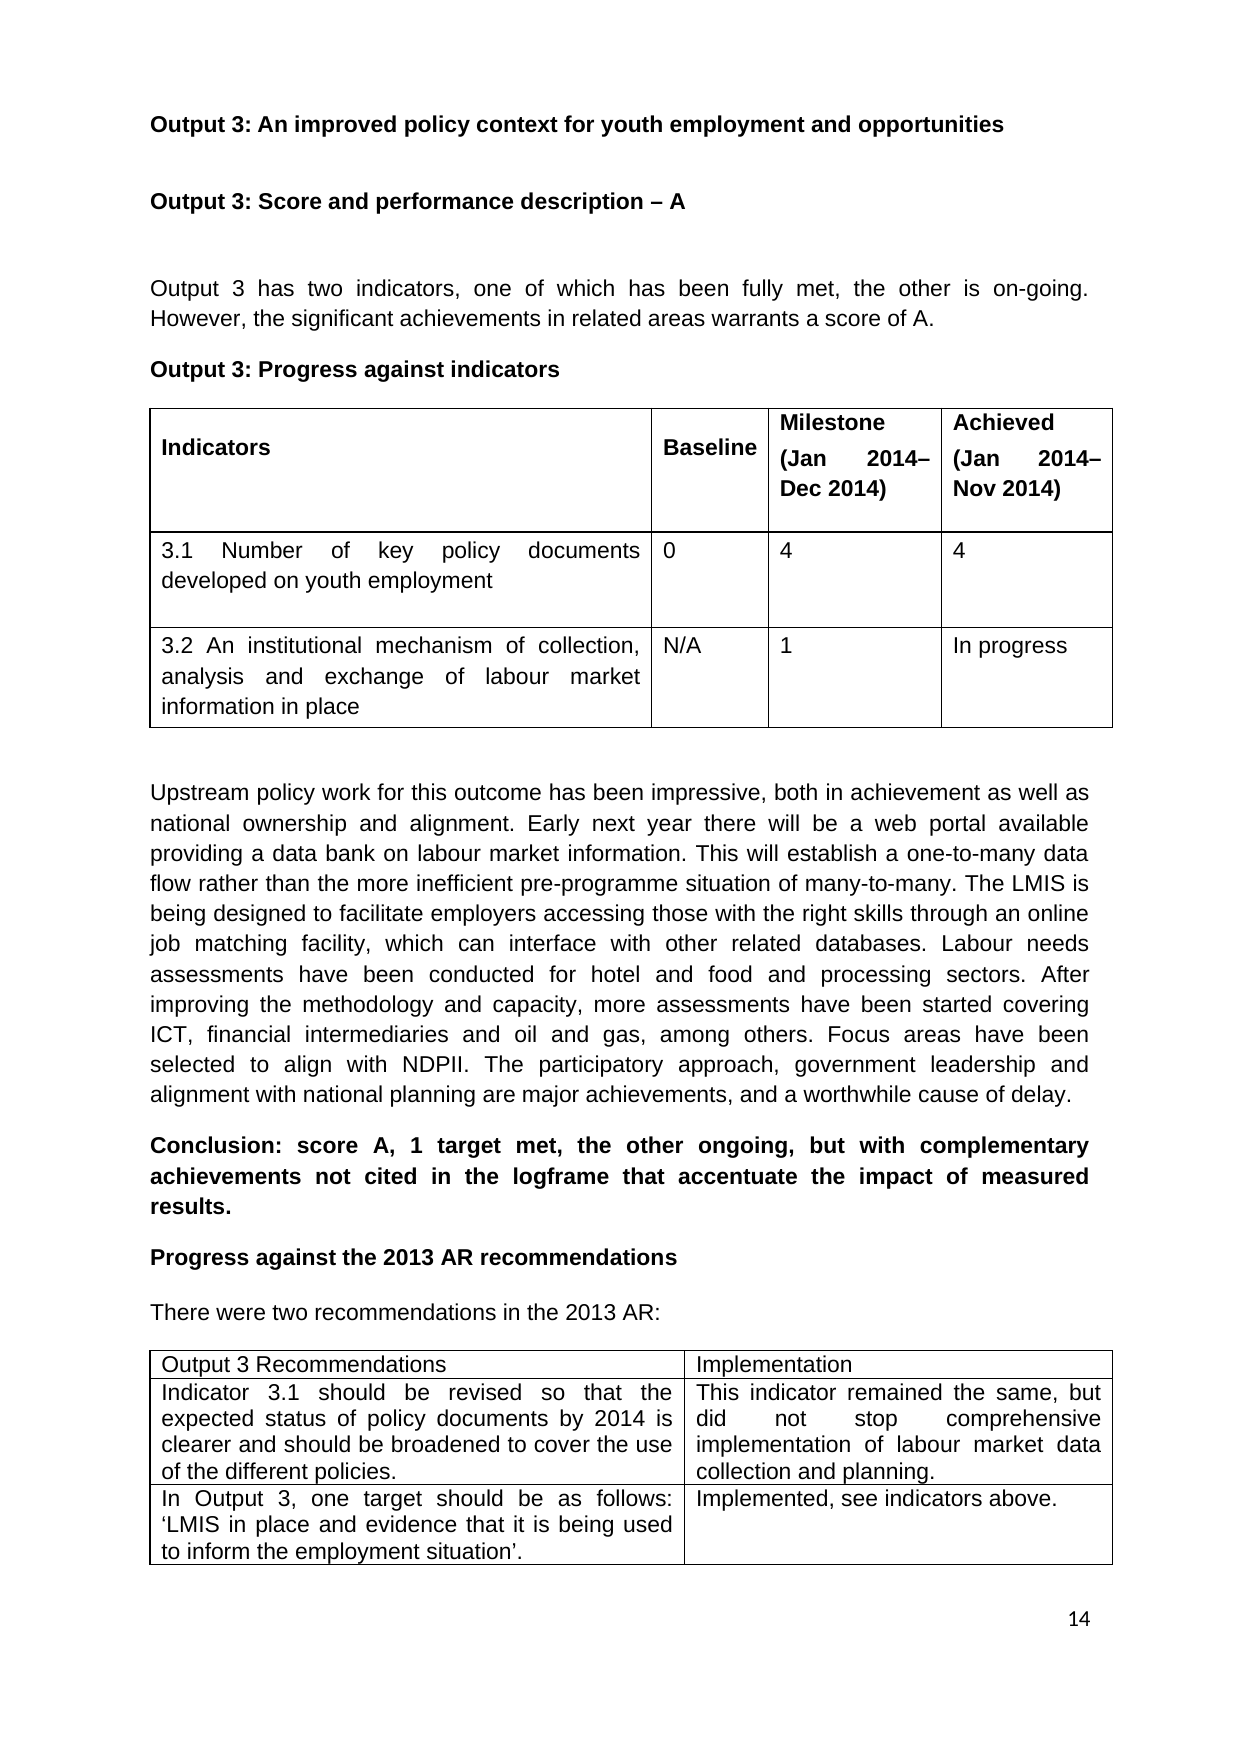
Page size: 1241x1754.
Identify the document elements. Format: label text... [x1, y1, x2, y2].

text Upstream policy work for this outcome has been impressive, both in achievement as well as national ownership and alignment. Early next year there will be a web portal available providing a data bank on labour market information. This will establish a one-to-many data flow rather than the more inefficient pre-programme situation of many-to-many. The LMIS is being designed to facilitate employers accessing those with the right skills through an online job matching facility, which can interface with other related databases. Labour needs assessments have been conducted for hotel and food and processing sectors. After improving the methodology and capacity, more assessments have been started covering ICT, financial intermediaries and oil and gas, among others. Focus areas have been selected to align with NDPII. The participatory approach, government leadership and alignment with national planning are major achievements, and a worthwhile cause of delay. [150, 779, 1090, 1108]
table_cell 4 [942, 533, 1112, 627]
table_header Indicators [151, 409, 651, 531]
subtitle Output 3: An improved policy context for youth employment and opportunities [150, 111, 1090, 138]
table_header Milestone (Jan 2014–Dec 2014) [769, 409, 941, 531]
table_header Output 3 Recommendations [151, 1351, 684, 1377]
table_cell 4 [769, 533, 941, 627]
text Output 3: Score and performance description – A [150, 188, 1090, 214]
table_cell 1 [769, 628, 941, 727]
text There were two recommendations in the 2013 AR: [150, 1299, 1090, 1325]
table_header Achieved (Jan 2014–Nov 2014) [942, 409, 1112, 531]
text Output 3 has two indicators, one of which has been fully met, the other is on-going. However, the significant achievements in related areas warrants a score of A. [150, 275, 1090, 332]
table_cell Indicator 3.1 should be revised so that the expected status of policy documents by 2014 is clearer and should be broadened to cover the use of the different policies. [151, 1379, 684, 1484]
table_cell Implemented, see indicators above. [685, 1485, 1112, 1564]
text Conclusion: score A, 1 target met, the other ongoing, but with complementary achievements not cited in the logframe that accentuate the impact of measured results. [150, 1132, 1090, 1219]
table_cell 0 [652, 533, 768, 627]
table_cell 3.2 An institutional mechanism of collection, analysis and exchange of labour market information in place [151, 628, 651, 727]
table_cell In Output 3, one target should be as follows: ‘LMIS in place and evidence that it is being used to inform the employment situation’. [151, 1485, 684, 1564]
subtitle Progress against the 2013 AR recommendations [150, 1244, 1090, 1270]
table_cell In progress [942, 628, 1112, 727]
table_cell This indicator remained the same, but did not stop comprehensive implementation of labour market data collection and planning. [685, 1379, 1112, 1484]
table_header Implementation [685, 1351, 1112, 1377]
table_cell 3.1 Number of key policy documents developed on youth employment [151, 533, 651, 627]
text Output 3: Progress against indicators [150, 356, 1090, 383]
table_cell N/A [652, 628, 768, 727]
table_header Baseline [652, 409, 768, 531]
